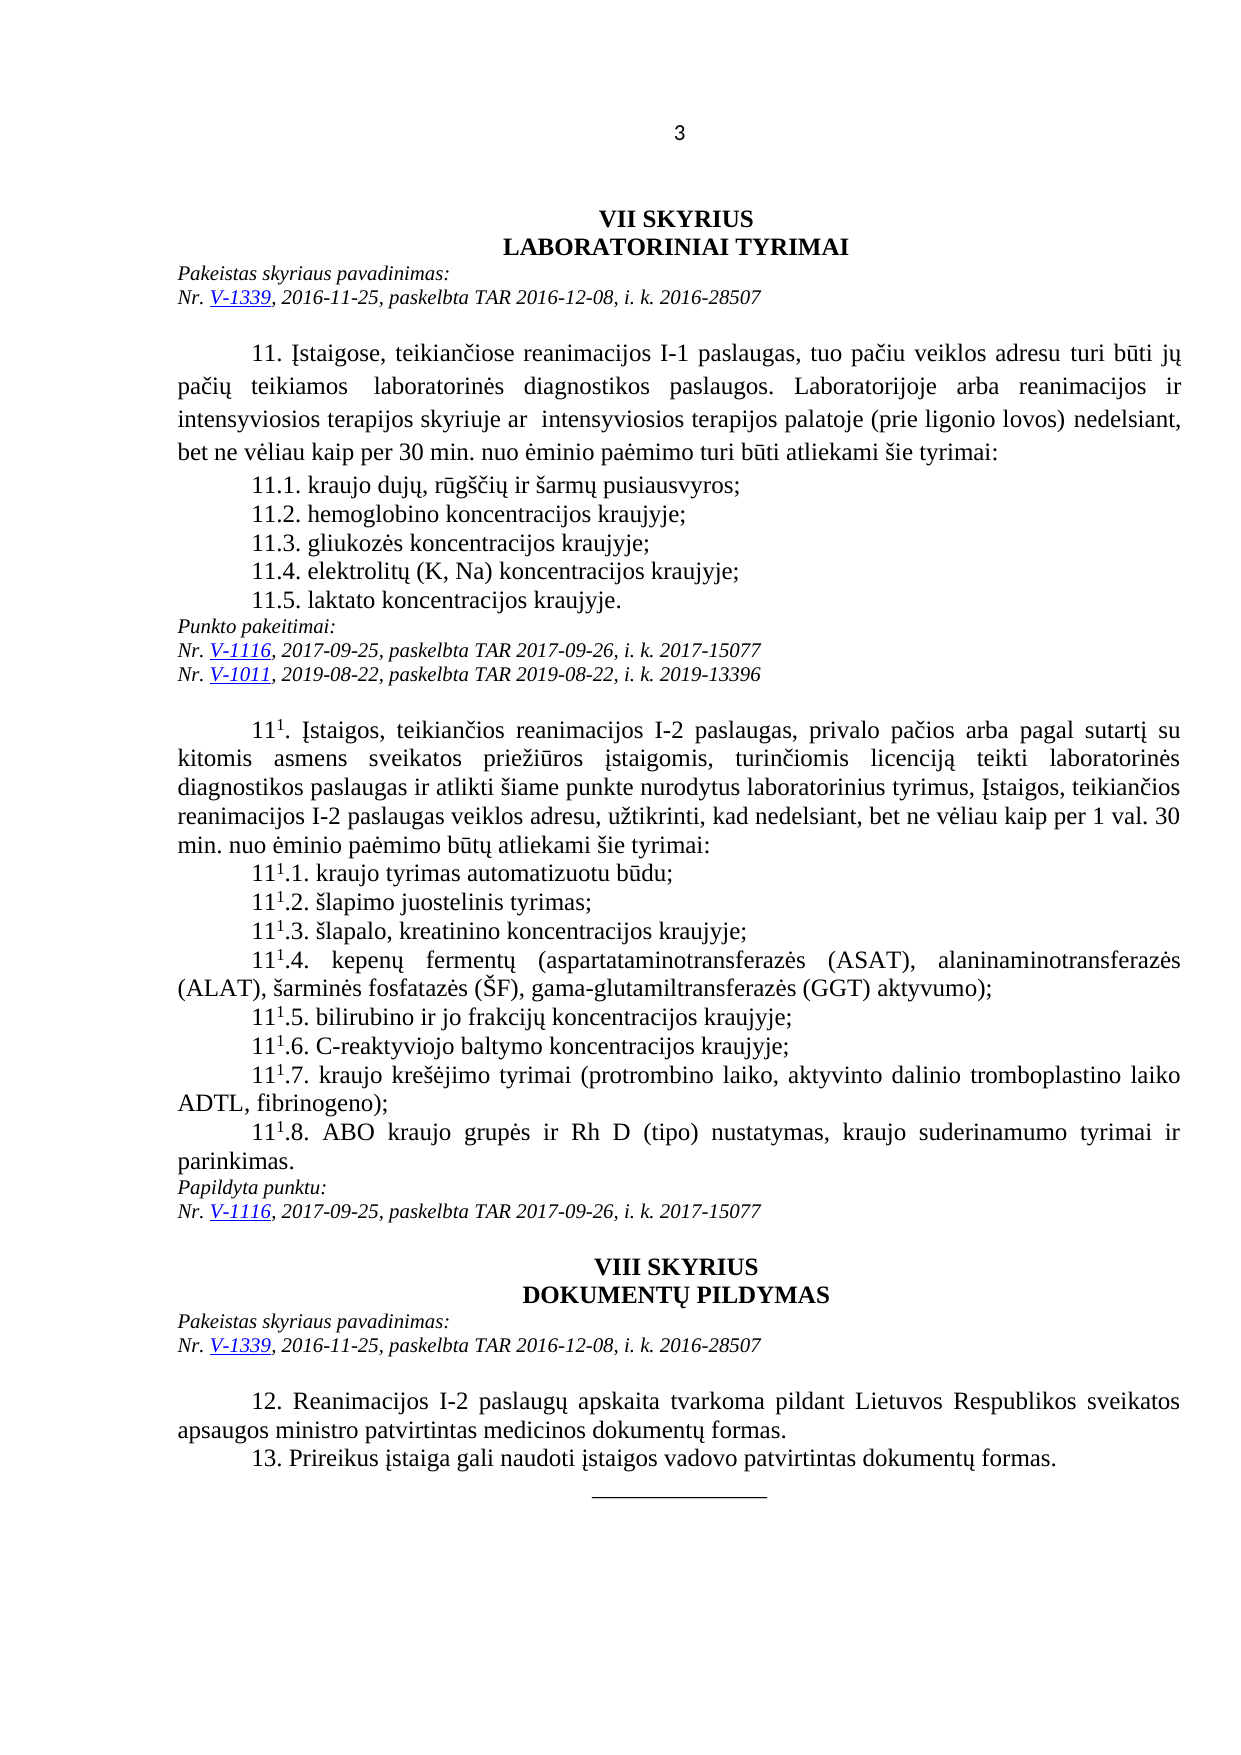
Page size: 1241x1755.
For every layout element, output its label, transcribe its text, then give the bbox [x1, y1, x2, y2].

text 13. Prireikus įstaiga gali naudoti įstaigos vadovo patvirtintas dokumentų formas. [177, 1443, 1181, 1472]
text Nr. V-1339, 2016-11-25, paskelbta TAR 2016-12-08, i. k. 2016-28507 [177, 1333, 1181, 1357]
text 111. Įstaigos, teikiančios reanimacijos I-2 paslaugas, privalo pačios arba pagal sutartį su kitomis asmens sveikatos priežiūros įstaigomis, turinčiomis licenciją teikti laboratorinės diagnostikos paslaugas ir atlikti šiame punkte nurodytus laboratorinius tyrimus, Įstaigos, teikiančios reanimacijos I-2 paslaugas veiklos adresu, užtikrinti, kad nedelsiant, bet ne vėliau kaip per 1 val. 30 min. nuo ėminio paėmimo būtų atliekami šie tyrimai: [177, 715, 1181, 858]
text 11.3. gliukozės koncentracijos kraujyje; [177, 528, 1181, 556]
text 111.3. šlapalo, kreatinino koncentracijos kraujyje; [177, 916, 1181, 945]
text 11. Įstaigose, teikiančiose reanimacijos I-1 paslaugas, tuo pačiu veiklos adresu turi būti jų pačių teikiamos laboratorinės diagnostikos paslaugos. Laboratorijoje arba reanimacijos ir intensyviosios terapijos skyriuje ar intensyviosios terapijos palatoje (prie ligonio lovos) nedelsiant, bet ne vėliau kaip per 30 min. nuo ėminio paėmimo turi būti atliekami šie tyrimai: [177, 338, 1181, 466]
text Nr. V-1339, 2016-11-25, paskelbta TAR 2016-12-08, i. k. 2016-28507 [177, 285, 1181, 309]
text 111.8. ABO kraujo grupės ir Rh D (tipo) nustatymas, kraujo suderinamumo tyrimai ir parinkimas. [177, 1117, 1181, 1175]
text 11.1. kraujo dujų, rūgščių ir šarmų pusiausvyros; [177, 470, 1181, 499]
text 111.1. kraujo tyrimas automatizuotu būdu; [177, 858, 1181, 887]
text 111.6. C-reaktyviojo baltymo koncentracijos kraujyje; [177, 1031, 1181, 1060]
text Pakeistas skyriaus pavadinimas: [177, 261, 1181, 285]
text Nr. V-1116, 2017-09-25, paskelbta TAR 2017-09-26, i. k. 2017-15077 [177, 638, 1181, 662]
text Nr. V-1011, 2019-08-22, paskelbta TAR 2019-08-22, i. k. 2019-13396 [177, 662, 1181, 686]
text 11.2. hemoglobino koncentracijos kraujyje; [177, 499, 1181, 528]
text 111.7. kraujo krešėjimo tyrimai (protrombino laiko, aktyvinto dalinio tromboplastino laiko ADTL, fibrinogeno); [177, 1060, 1181, 1117]
text Nr. V-1116, 2017-09-25, paskelbta TAR 2017-09-26, i. k. 2017-15077 [177, 1199, 1181, 1223]
text 12. Reanimacijos I-2 paslaugų apskaita tvarkoma pildant Lietuvos Respublikos sveikatos apsaugos ministro patvirtintas medicinos dokumentų formas. [177, 1386, 1181, 1443]
text 111.4. kepenų fermentų (aspartataminotransferazės (ASAT), alaninaminotransferazės (ALAT), šarminės fosfatazės (ŠF), gama-glutamiltransferazės (GGT) aktyvumo); [177, 945, 1181, 1002]
text 111.5. bilirubino ir jo frakcijų koncentracijos kraujyje; [177, 1002, 1181, 1031]
text 11.5. laktato koncentracijos kraujyje. [177, 585, 1181, 614]
text VII SKYRIUS LABORATORINIAI TYRIMAI [177, 204, 1181, 261]
text 11.4. elektrolitų (K, Na) koncentracijos kraujyje; [177, 556, 1181, 585]
text ______________ [177, 1472, 1181, 1501]
text Punkto pakeitimai: [177, 614, 1181, 638]
text VIII SKYRIUS DOKUMENTŲ PILDYMAS [177, 1252, 1181, 1309]
text 111.2. šlapimo juostelinis tyrimas; [177, 887, 1181, 916]
text Pakeistas skyriaus pavadinimas: [177, 1309, 1181, 1333]
text Papildyta punktu: [177, 1175, 1181, 1199]
